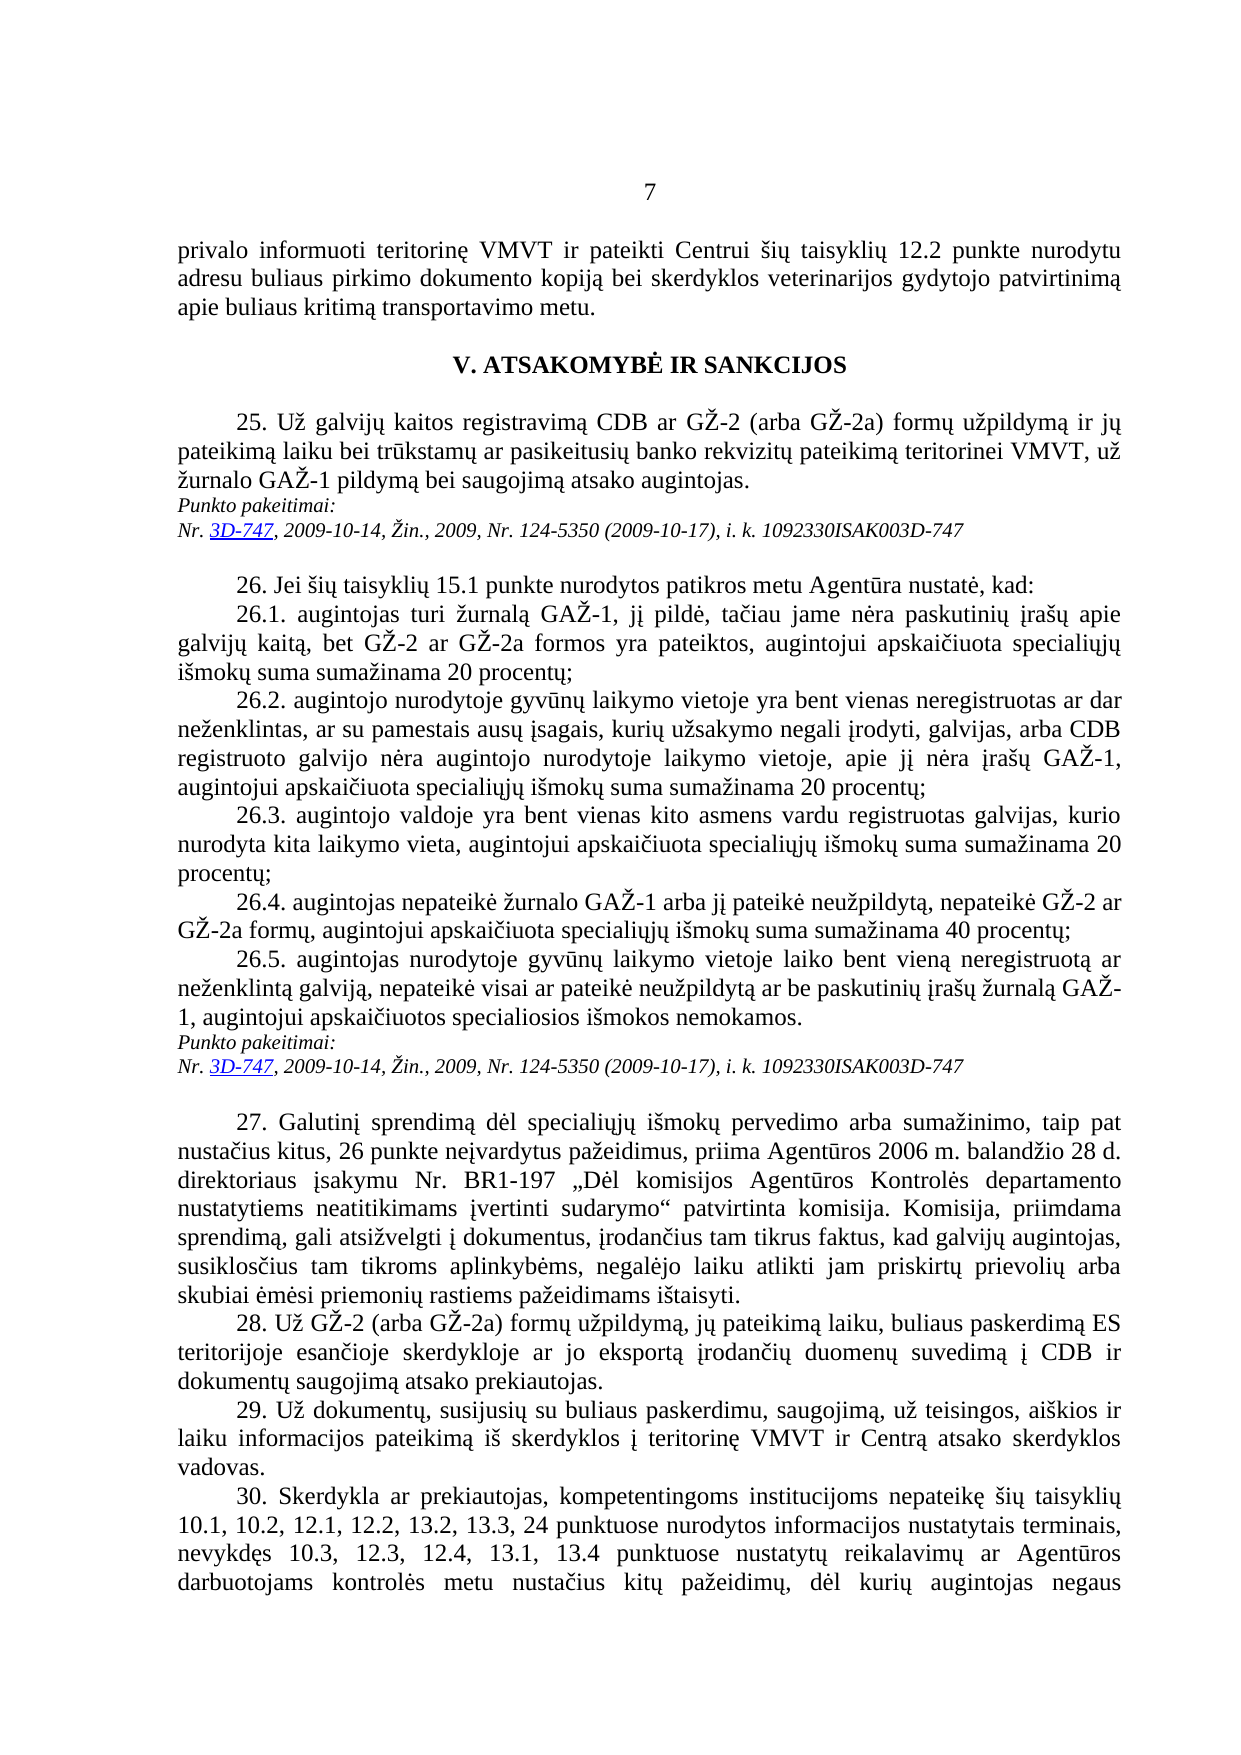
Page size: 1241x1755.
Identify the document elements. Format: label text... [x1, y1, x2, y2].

text V. ATSAKOMYBĖ IR SANKCIJOS [177, 350, 1122, 378]
text 25. Už galvijų kaitos registravimą CDB ar GŽ-2 (arba GŽ-2a) formų užpildymą ir jų pateikimą laiku bei trūkstamų ar pasikeitusių banko rekvizitų pateikimą teritorinei VMVT, už žurnalo GAŽ-1 pildymą bei saugojimą atsako augintojas. [177, 407, 1122, 493]
text 26.1. augintojas turi žurnalą GAŽ-1, jį pildė, tačiau jame nėra paskutinių įrašų apie galvijų kaitą, bet GŽ-2 ar GŽ-2a formos yra pateiktos, augintojui apskaičiuota specialiųjų išmokų suma sumažinama 20 procentų; [177, 599, 1122, 685]
text 26.5. augintojas nurodytoje gyvūnų laikymo vietoje laiko bent vieną neregistruotą ar neženklintą galviją, nepateikė visai ar pateikė neužpildytą ar be paskutinių įrašų žurnalą GAŽ-1, augintojui apskaičiuotos specialiosios išmokos nemokamos. [177, 944, 1122, 1030]
text Punkto pakeitimai: [177, 1030, 1122, 1054]
text 26.2. augintojo nurodytoje gyvūnų laikymo vietoje yra bent vienas neregistruotas ar dar neženklintas, ar su pamestais ausų įsagais, kurių užsakymo negali įrodyti, galvijas, arba CDB registruoto galvijo nėra augintojo nurodytoje laikymo vietoje, apie jį nėra įrašų GAŽ-1, augintojui apskaičiuota specialiųjų išmokų suma sumažinama 20 procentų; [177, 685, 1122, 800]
text 26. Jei šių taisyklių 15.1 punkte nurodytos patikros metu Agentūra nustatė, kad: [177, 570, 1122, 599]
text 30. Skerdykla ar prekiautojas, kompetentingoms institucijoms nepateikę šių taisyklių 10.1, 10.2, 12.1, 12.2, 13.2, 13.3, 24 punktuose nurodytos informacijos nustatytais terminais, nevykdęs 10.3, 12.3, 12.4, 13.1, 13.4 punktuose nustatytų reikalavimų ar Agentūros darbuotojams kontrolės metu nustačius kitų pažeidimų, dėl kurių augintojas negaus [177, 1481, 1122, 1596]
text 28. Už GŽ-2 (arba GŽ-2a) formų užpildymą, jų pateikimą laiku, buliaus paskerdimą ES teritorijoje esančioje skerdykloje ar jo eksportą įrodančių duomenų suvedimą į CDB ir dokumentų saugojimą atsako prekiautojas. [177, 1308, 1122, 1395]
text 27. Galutinį sprendimą dėl specialiųjų išmokų pervedimo arba sumažinimo, taip pat nustačius kitus, 26 punkte neįvardytus pažeidimus, priima Agentūros 2006 m. balandžio 28 d. direktoriaus įsakymu Nr. BR1-197 „Dėl komisijos Agentūros Kontrolės departamento nustatytiems neatitikimams įvertinti sudarymo“ patvirtinta komisija. Komisija, priimdama sprendimą, gali atsižvelgti į dokumentus, įrodančius tam tikrus faktus, kad galvijų augintojas, susiklosčius tam tikroms aplinkybėms, negalėjo laiku atlikti jam priskirtų prievolių arba skubiai ėmėsi priemonių rastiems pažeidimams ištaisyti. [177, 1107, 1122, 1308]
text 26.4. augintojas nepateikė žurnalo GAŽ-1 arba jį pateikė neužpildytą, nepateikė GŽ-2 ar GŽ-2a formų, augintojui apskaičiuota specialiųjų išmokų suma sumažinama 40 procentų; [177, 887, 1122, 944]
text Nr. 3D-747, 2009-10-14, Žin., 2009, Nr. 124-5350 (2009-10-17), i. k. 1092330ISAK003D-747 [177, 1054, 1122, 1078]
text 29. Už dokumentų, susijusių su buliaus paskerdimu, saugojimą, už teisingos, aiškios ir laiku informacijos pateikimą iš skerdyklos į teritorinę VMVT ir Centrą atsako skerdyklos vadovas. [177, 1395, 1122, 1481]
text privalo informuoti teritorinę VMVT ir pateikti Centrui šių taisyklių 12.2 punkte nurodytu adresu buliaus pirkimo dokumento kopiją bei skerdyklos veterinarijos gydytojo patvirtinimą apie buliaus kritimą transportavimo metu. [177, 235, 1122, 321]
text Nr. 3D-747, 2009-10-14, Žin., 2009, Nr. 124-5350 (2009-10-17), i. k. 1092330ISAK003D-747 [177, 517, 1122, 542]
text Punkto pakeitimai: [177, 493, 1122, 517]
text 26.3. augintojo valdoje yra bent vienas kito asmens vardu registruotas galvijas, kurio nurodyta kita laikymo vieta, augintojui apskaičiuota specialiųjų išmokų suma sumažinama 20 procentų; [177, 800, 1122, 887]
